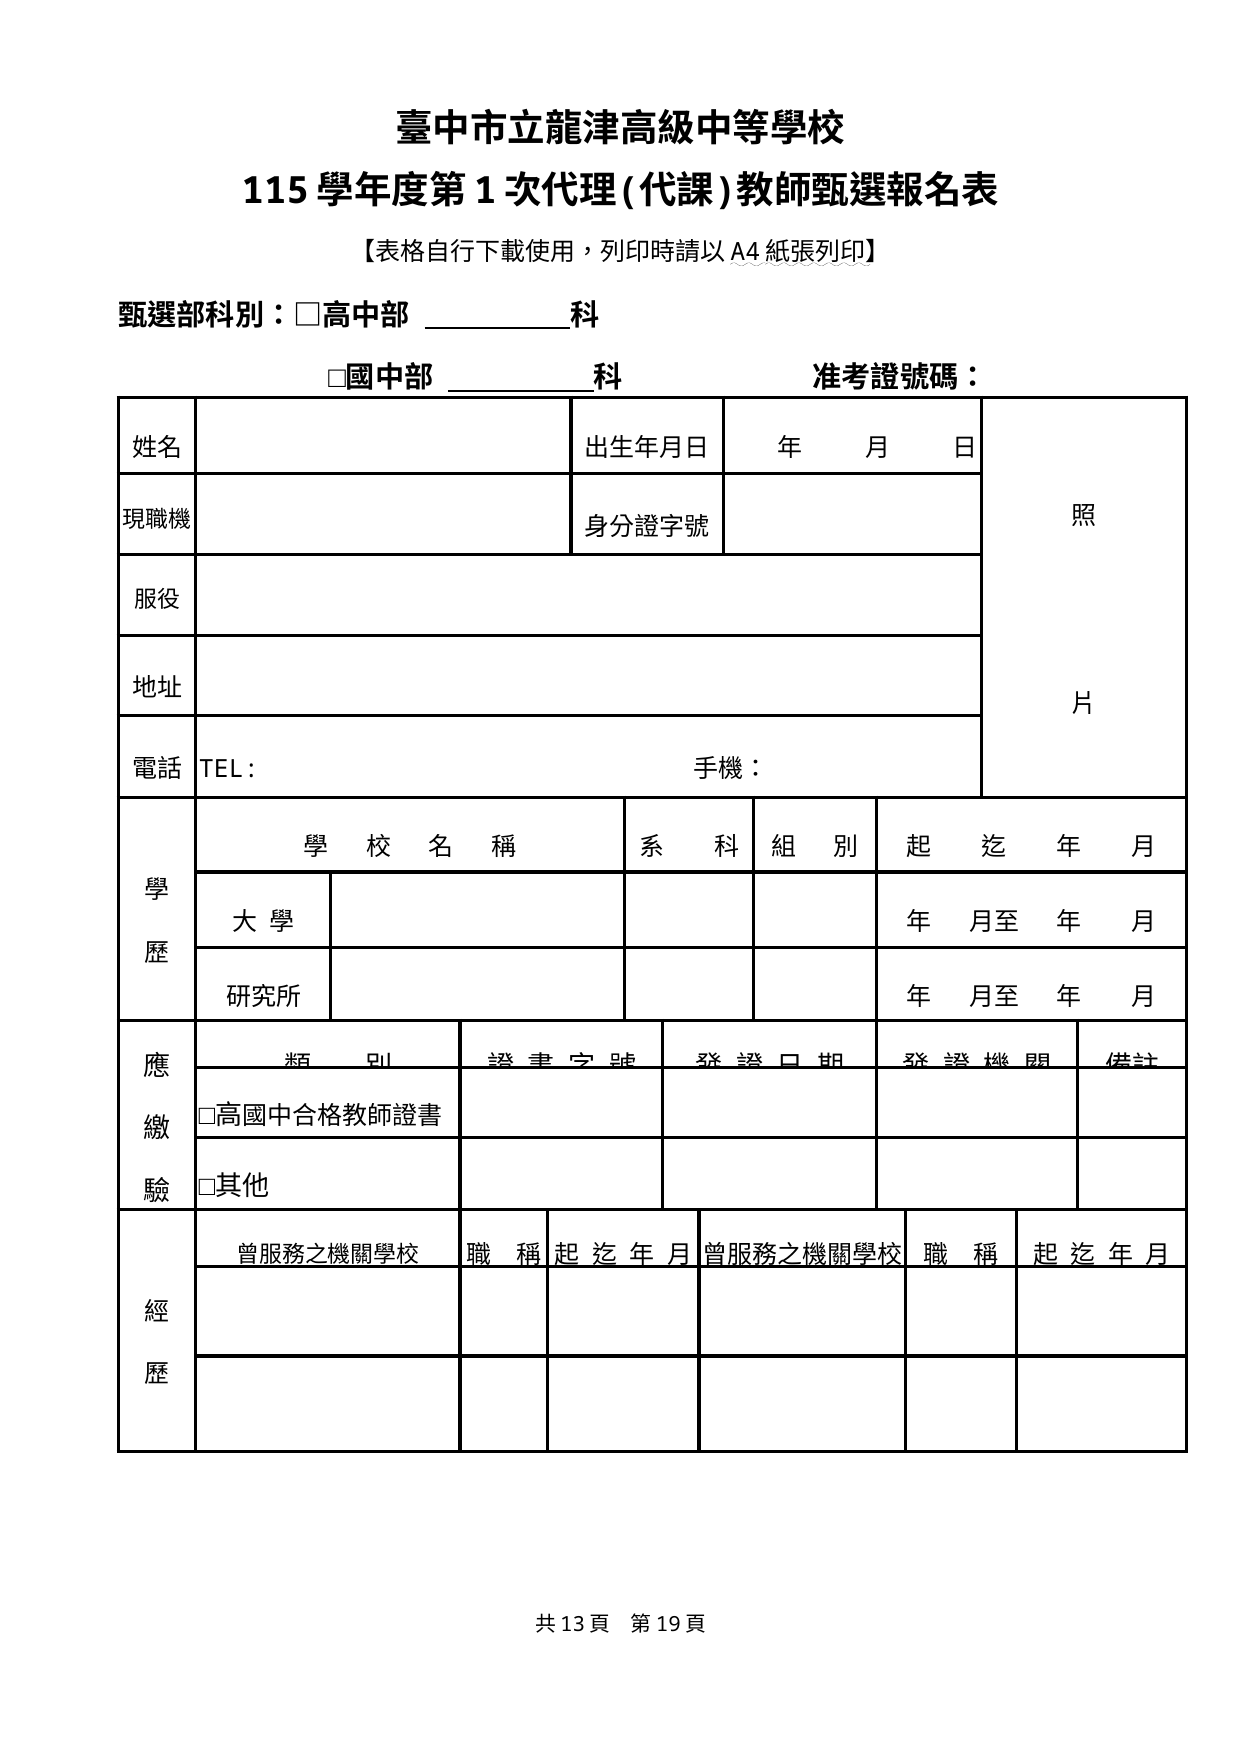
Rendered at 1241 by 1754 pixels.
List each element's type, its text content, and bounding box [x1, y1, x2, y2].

table_cell 應 繳 驗 證 件 [120, 1022, 194, 1208]
table_cell [1079, 1069, 1185, 1136]
table_cell [664, 1139, 875, 1208]
table_cell 發 證 日 期 [664, 1022, 875, 1066]
table_cell 起 迄 年 月 [549, 1211, 697, 1265]
table_cell 起 迄 年 月 [878, 799, 1185, 870]
table_cell [197, 637, 980, 713]
table_cell [197, 1358, 458, 1450]
table_cell 年 月至 年 月 [878, 874, 1185, 946]
table_cell 類 別 [197, 1022, 458, 1066]
table_cell [1018, 1358, 1185, 1450]
table_cell 大 學 [197, 874, 329, 946]
text □國中部 科 准考證號碼： [118, 333, 1122, 396]
table_cell [725, 475, 980, 553]
table_cell □免役 □役畢 □服役中 [197, 556, 980, 634]
table_cell 組 別 [755, 799, 875, 870]
table_cell [549, 1268, 697, 1354]
text 甄選部科別：□高中部 科 [118, 271, 1122, 333]
table_cell 職 稱 [462, 1211, 546, 1265]
table_cell [462, 1139, 624, 1208]
table_cell [755, 949, 875, 1019]
table_cell [624, 1139, 661, 1208]
table_cell [549, 1358, 697, 1450]
table_cell [197, 475, 569, 553]
text 【表格自行下載使用，列印時請以A4紙張列印】 [118, 208, 1122, 271]
table_cell 備註 [1079, 1022, 1185, 1066]
table_cell 發 證 機 關 [878, 1022, 1076, 1066]
table_cell [755, 874, 875, 946]
table_cell [462, 1268, 546, 1354]
table_cell [332, 874, 623, 946]
table_cell 系 科 [626, 799, 752, 870]
table_cell [701, 1358, 904, 1450]
table_cell [197, 1268, 458, 1354]
table_cell [664, 1069, 875, 1136]
table_cell 證 書 字 號 [462, 1022, 661, 1066]
table_header 姓名 [120, 399, 194, 472]
table_cell 現職機關學校 [120, 475, 194, 553]
table_cell 學 歷 [120, 799, 194, 1019]
table_cell [1079, 1139, 1185, 1208]
text 臺中市立龍津高級中等學校 [118, 83, 1122, 146]
table_cell 職 稱 [907, 1211, 1015, 1265]
table_header [197, 399, 569, 472]
table_cell [332, 949, 623, 1019]
table_cell 起 迄 年 月 [1018, 1211, 1185, 1265]
table_header 年 月 日 [725, 399, 980, 472]
table_cell [624, 1069, 661, 1136]
table_cell [626, 949, 752, 1019]
table_cell 電話 [120, 717, 194, 796]
table_cell 研究所 [197, 949, 329, 1019]
table_cell 曾服務之機關學校 [197, 1211, 458, 1265]
table_cell [907, 1268, 1015, 1354]
table_cell □高國中合格教師證書 [197, 1069, 458, 1136]
table_cell 曾服務之機關學校 [701, 1211, 904, 1265]
table_cell □其他 [197, 1139, 458, 1208]
table_cell 地址 [120, 637, 194, 713]
table_cell [1018, 1268, 1185, 1354]
table_cell [878, 1139, 1076, 1208]
table_cell 經 歷 [120, 1211, 194, 1450]
table_cell 年 月至 年 月 [878, 949, 1185, 1019]
table_header 出生年月日 [573, 399, 722, 472]
table_cell TEL: 手機： [197, 717, 980, 796]
table_cell [462, 1358, 546, 1450]
table_cell [462, 1069, 624, 1136]
table_header 照 片 [983, 399, 1185, 796]
table_cell [878, 1069, 1076, 1136]
table_cell 身分證字號 [573, 475, 722, 553]
table_cell [626, 874, 752, 946]
table_cell 學 校 名 稱 [197, 799, 623, 870]
table_cell [701, 1268, 904, 1354]
table_cell [907, 1358, 1015, 1450]
text 115學年度第1次代理(代課)教師甄選報名表 [118, 146, 1122, 208]
table_cell 服役 情形 [120, 556, 194, 634]
